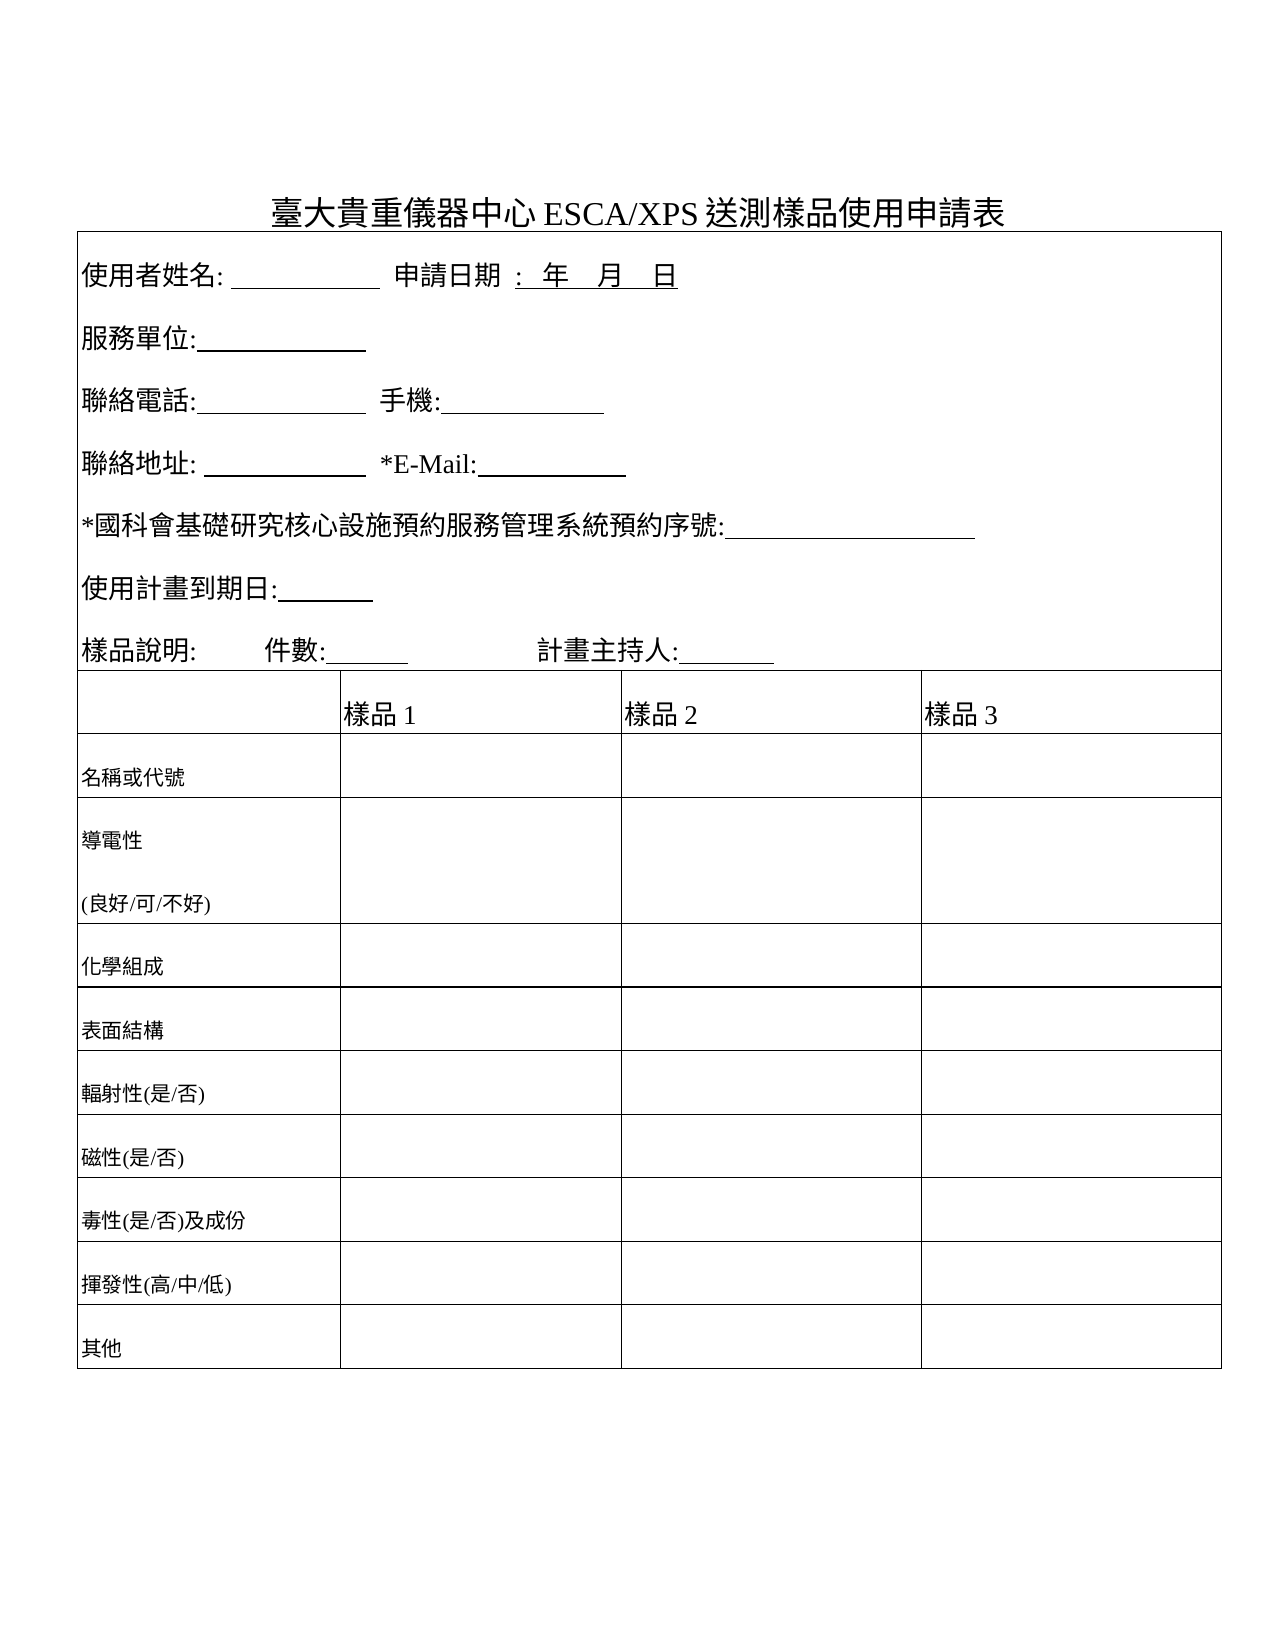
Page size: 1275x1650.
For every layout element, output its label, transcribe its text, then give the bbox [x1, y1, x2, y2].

table_cell [622, 924, 921, 986]
table_cell 毒性(是/否)及成份 [78, 1178, 340, 1241]
table_cell [622, 1178, 921, 1241]
table_cell [78, 671, 340, 733]
table_cell [922, 1305, 1221, 1368]
table_cell [341, 988, 621, 1050]
table_cell [922, 988, 1221, 1050]
table_cell [341, 1178, 621, 1241]
table_cell [922, 1242, 1221, 1304]
table_cell [922, 1178, 1221, 1241]
table_cell 表面結構 [78, 988, 340, 1050]
text 臺大貴重儀器中心ESCA/XPS送測樣品使用申請表 [187, 169, 1087, 231]
table_cell 化學組成 [78, 924, 340, 986]
table_cell [341, 734, 621, 797]
table_cell [622, 1242, 921, 1304]
table_header 使用者姓名: 申請日期 : 年 月 日 服務單位: 聯絡電話: 手機: 聯絡地址: *E-Mail: *國科會基礎研究核心設施預約服務管理系統預約序號: 使用計畫到期日: 樣品說明: 件數: 計畫主持人: [78, 232, 1221, 670]
table_cell [922, 734, 1221, 797]
table_cell [622, 798, 921, 923]
table_cell [341, 1242, 621, 1304]
table_cell [341, 1305, 621, 1368]
table_cell [622, 734, 921, 797]
table_cell 樣品1 [341, 671, 621, 733]
table_cell 其他 [78, 1305, 340, 1368]
table_cell [341, 798, 621, 923]
table_cell 輻射性(是/否) [78, 1051, 340, 1113]
table_cell 磁性(是/否) [78, 1115, 340, 1177]
table_cell [341, 924, 621, 986]
table_cell [622, 1305, 921, 1368]
table_cell 導電性 (良好/可/不好) [78, 798, 340, 923]
table_cell [922, 1051, 1221, 1113]
table_cell 名稱或代號 [78, 734, 340, 797]
table_cell [622, 1051, 921, 1113]
table_cell [922, 798, 1221, 923]
table_cell [922, 924, 1221, 986]
table_cell [922, 1115, 1221, 1177]
table_cell [622, 1115, 921, 1177]
table_cell [341, 1115, 621, 1177]
table_cell 揮發性(高/中/低) [78, 1242, 340, 1304]
table_cell [622, 988, 921, 1050]
table_cell 樣品3 [922, 671, 1221, 733]
table_cell 樣品2 [622, 671, 921, 733]
table_cell [341, 1051, 621, 1113]
